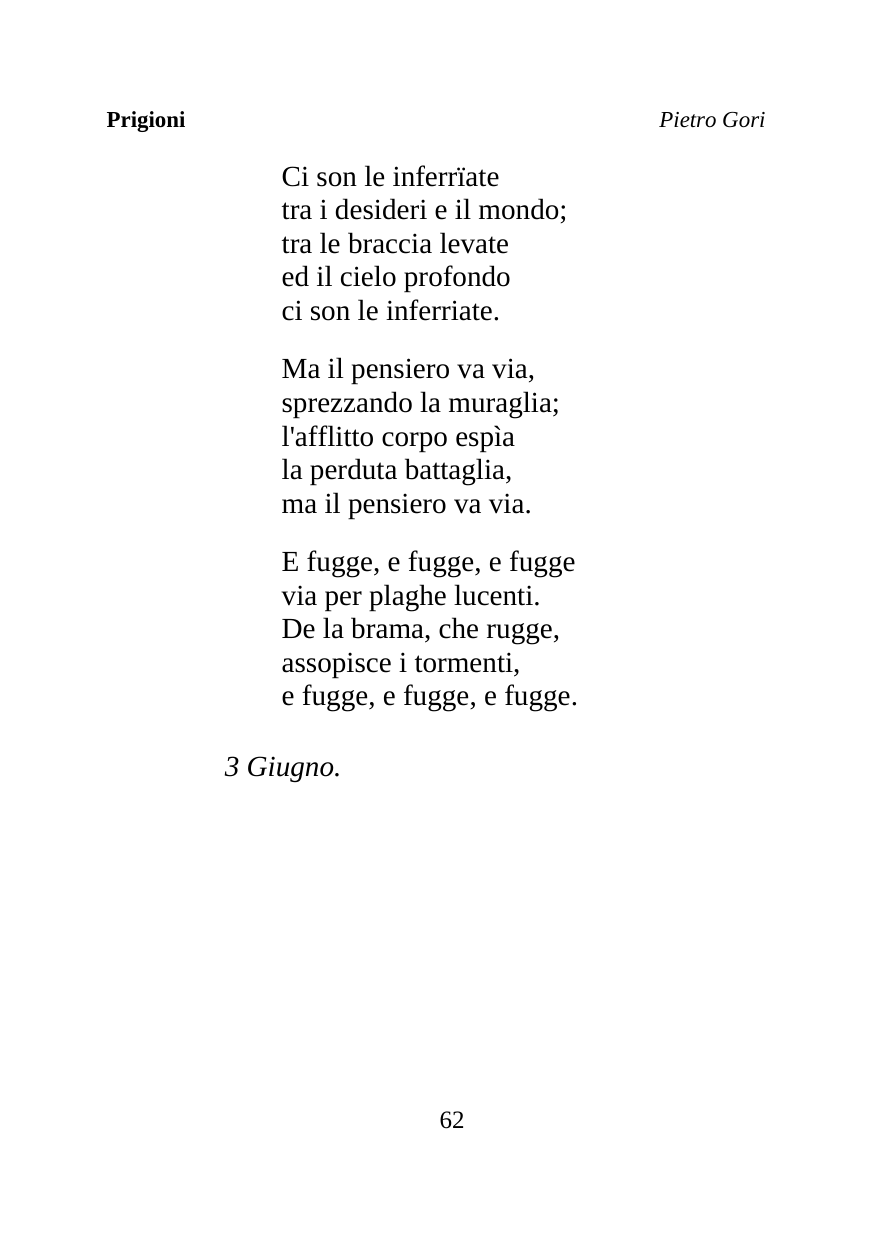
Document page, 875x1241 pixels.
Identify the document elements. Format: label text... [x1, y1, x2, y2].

text Ma il pensiero va via, sprezzando la muraglia; l'afflitto corpo espìa la perduta battaglia, ma il pensiero va via. [281, 352, 768, 519]
text 3 Giugno. [224, 749, 768, 783]
text E fugge, e fugge, e fugge via per plaghe lucenti. De la brama, che rugge, assopisce i tormenti, e fugge, e fugge, e fugge. [281, 544, 768, 712]
text Ci son le inferrïate tra i desideri e il mondo; tra le braccia levate ed il cielo profondo ci son le inferriate. [281, 159, 768, 327]
